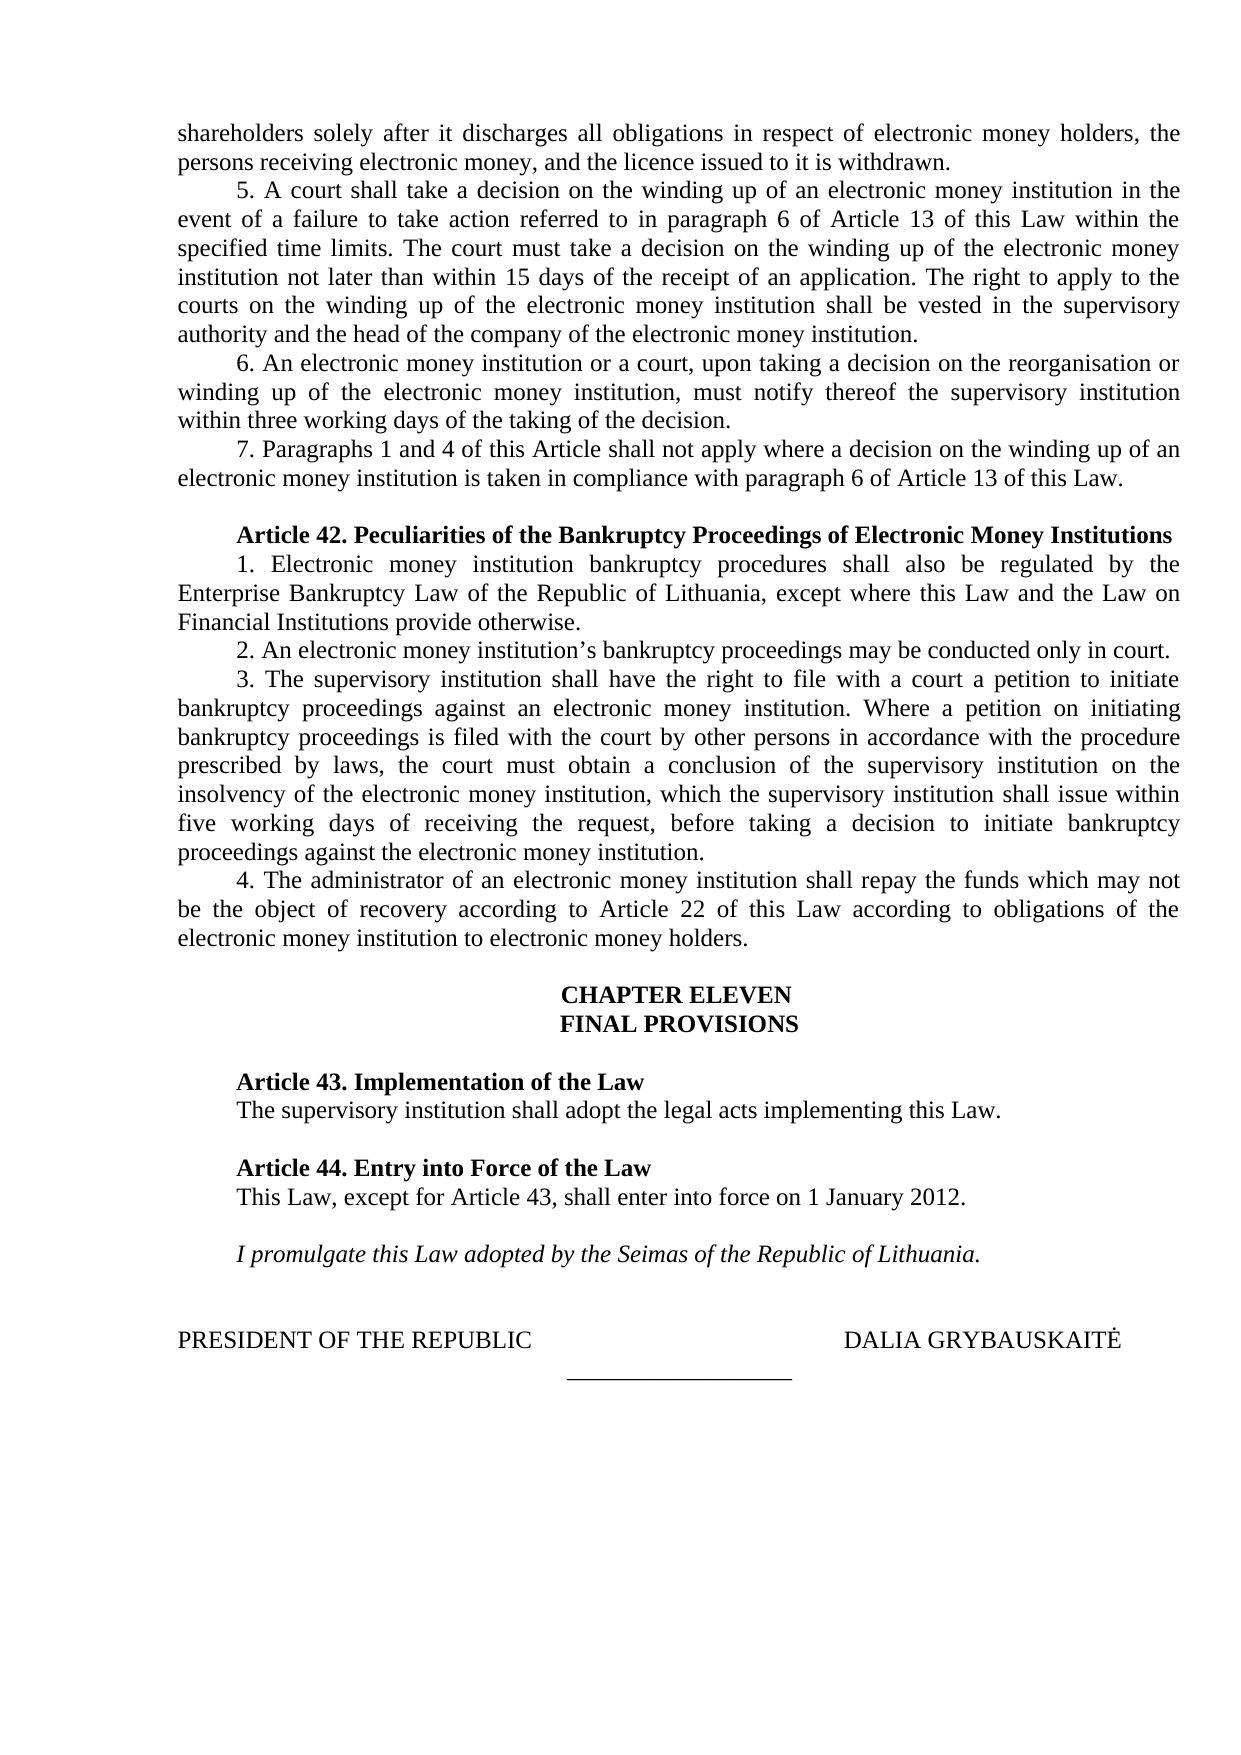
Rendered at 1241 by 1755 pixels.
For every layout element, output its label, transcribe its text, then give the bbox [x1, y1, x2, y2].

text 2. An electronic money institution’s bankruptcy proceedings may be conducted only in court. [177, 636, 1181, 664]
text __________________ [177, 1354, 1181, 1383]
text 5. A court shall take a decision on the winding up of an electronic money institution in the event of a failure to take action referred to in paragraph 6 of Article 13 of this Law within the specified time limits. The court must take a decision on the winding up of the electronic money institution not later than within 15 days of the receipt of an application. The right to apply to the courts on the winding up of the electronic money institution shall be vested in the supervisory authority and the head of the company of the electronic money institution. [177, 176, 1181, 348]
text Article 44. Entry into Force of the Law [236, 1153, 1181, 1182]
text 7. Paragraphs 1 and 4 of this Article shall not apply where a decision on the winding up of an electronic money institution is taken in compliance with paragraph 6 of Article 13 of this Law. [177, 434, 1181, 492]
text 1. Electronic money institution bankruptcy procedures shall also be regulated by the Enterprise Bankruptcy Law of the Republic of Lithuania, except where this Law and the Law on Financial Institutions provide otherwise. [177, 549, 1181, 636]
text 3. The supervisory institution shall have the right to file with a court a petition to initiate bankruptcy proceedings against an electronic money institution. Where a petition on initiating bankruptcy proceedings is filed with the court by other persons in accordance with the procedure prescribed by laws, the court must obtain a conclusion of the supervisory institution on the insolvency of the electronic money institution, which the supervisory institution shall issue within five working days of receiving the request, before taking a decision to initiate bankruptcy proceedings against the electronic money institution. [177, 664, 1181, 866]
text 6. An electronic money institution or a court, upon taking a decision on the reorganisation or winding up of the electronic money institution, must notify thereof the supervisory institution within three working days of the taking of the decision. [177, 348, 1181, 434]
text FINAL PROVISIONS [177, 1009, 1181, 1038]
text Article 42. Peculiarities of the Bankruptcy Proceedings of Electronic Money Institutions [236, 521, 1181, 549]
text CHAPTER ELEVEN [177, 981, 1181, 1009]
text shareholders solely after it discharges all obligations in respect of electronic money holders, the persons receiving electronic money, and the licence issued to it is withdrawn. [177, 118, 1181, 176]
text This Law, except for Article 43, shall enter into force on 1 January 2012. [177, 1182, 1181, 1211]
text PRESIDENT OF THE REPUBLIC DALIA GRYBAUSKAITĖ [177, 1326, 1181, 1354]
text 4. The administrator of an electronic money institution shall repay the funds which may not be the object of recovery according to Article 22 of this Law according to obligations of the electronic money institution to electronic money holders. [177, 866, 1181, 952]
text The supervisory institution shall adopt the legal acts implementing this Law. [177, 1096, 1181, 1124]
text Article 43. Implementation of the Law [236, 1067, 1181, 1096]
text I promulgate this Law adopted by the Seimas of the Republic of Lithuania. [177, 1239, 1181, 1268]
